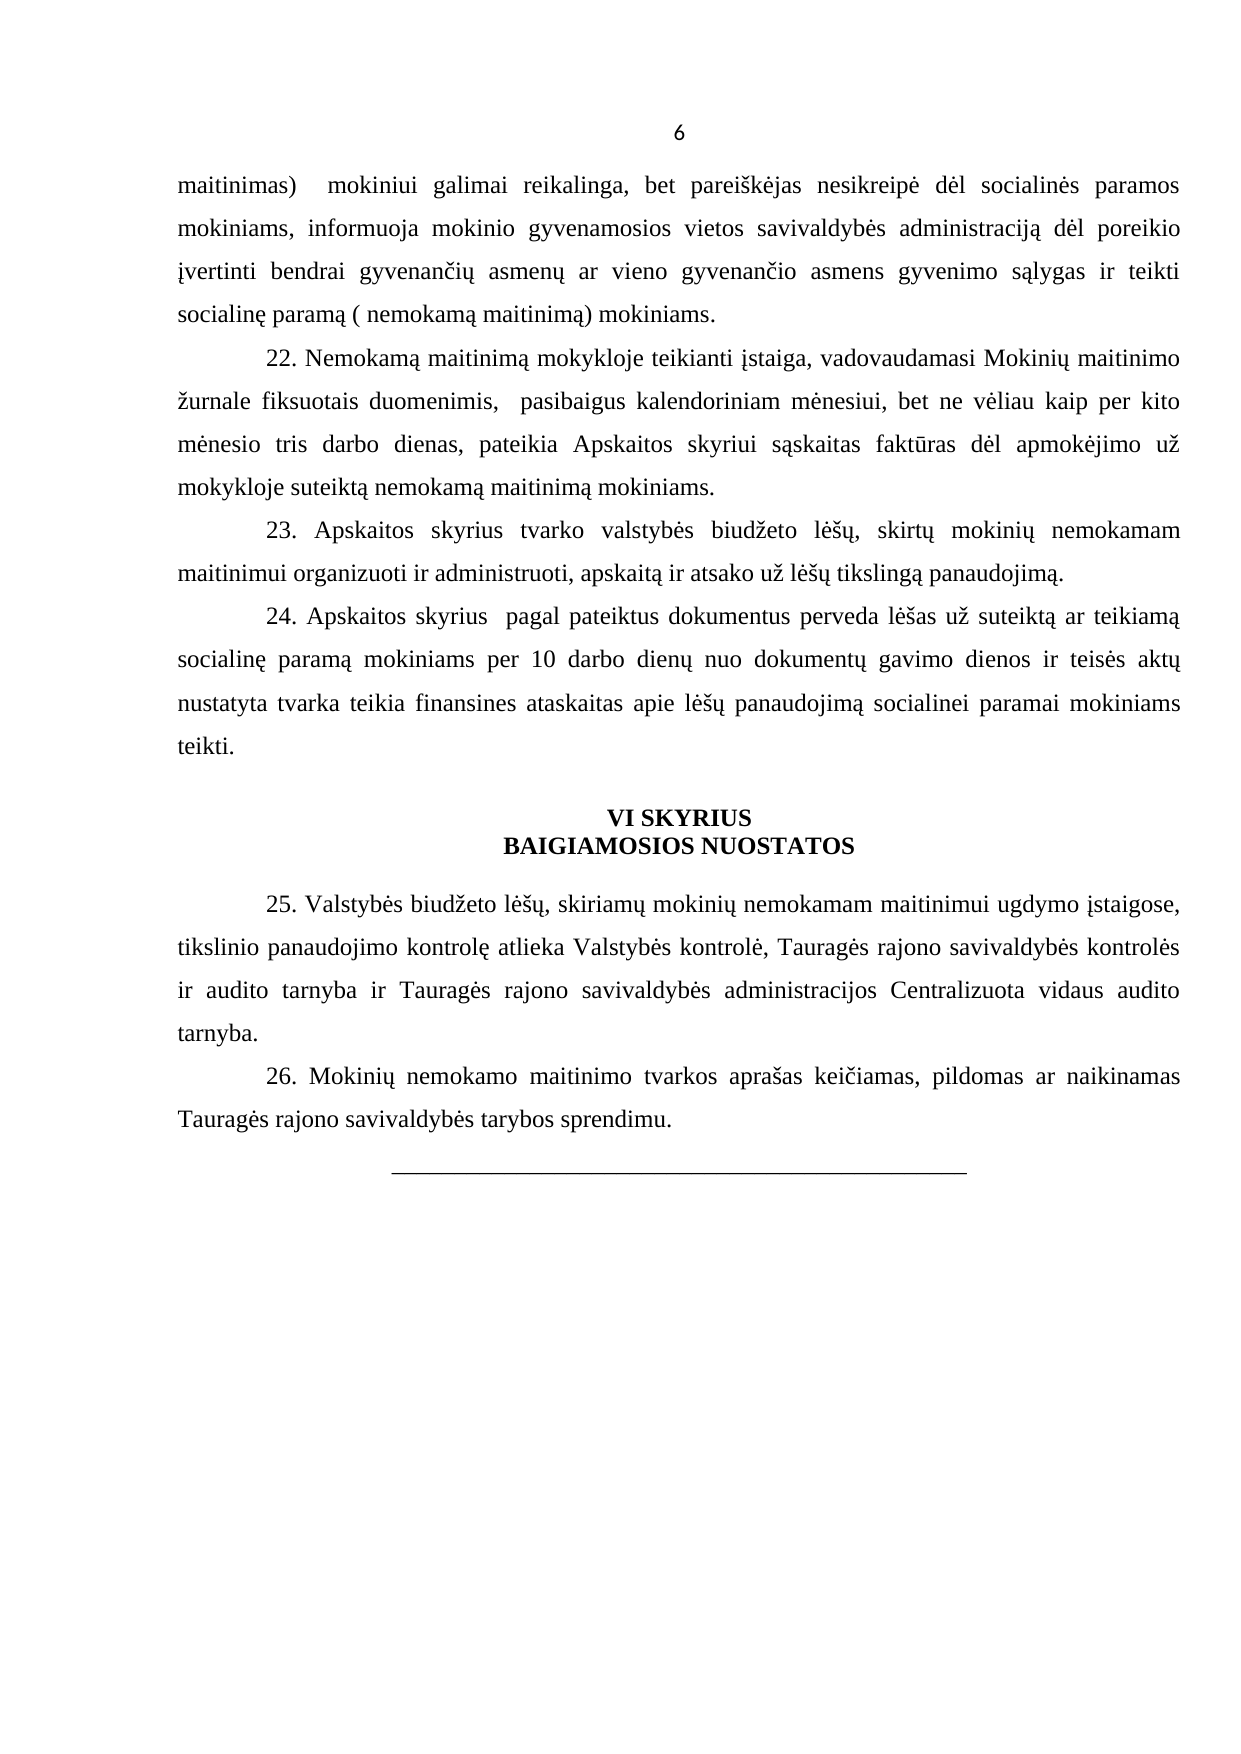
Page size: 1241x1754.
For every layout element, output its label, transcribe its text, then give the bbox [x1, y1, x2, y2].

text 26. Mokinių nemokamo maitinimo tvarkos aprašas keičiamas, pildomas ar naikinamas Tauragės rajono savivaldybės tarybos sprendimu. [177, 1061, 1181, 1133]
text BAIGIAMOSIOS NUOSTATOS [177, 831, 1181, 860]
text ______________________________________________ [177, 1148, 1181, 1176]
text VI SKYRIUS [177, 803, 1181, 831]
text 22. Nemokamą maitinimą mokykloje teikianti įstaiga, vadovaudamasi Mokinių maitinimo žurnale fiksuotais duomenimis, pasibaigus kalendoriniam mėnesiui, bet ne vėliau kaip per kito mėnesio tris darbo dienas, pateikia Apskaitos skyriui sąskaitas faktūras dėl apmokėjimo už mokykloje suteiktą nemokamą maitinimą mokiniams. [177, 343, 1181, 501]
text 25. Valstybės biudžeto lėšų, skiriamų mokinių nemokamam maitinimui ugdymo įstaigose, tikslinio panaudojimo kontrolę atlieka Valstybės kontrolė, Tauragės rajono savivaldybės kontrolės ir audito tarnyba ir Tauragės rajono savivaldybės administracijos Centralizuota vidaus audito tarnyba. [177, 889, 1181, 1047]
text 24. Apskaitos skyrius pagal pateiktus dokumentus perveda lėšas už suteiktą ar teikiamą socialinę paramą mokiniams per 10 darbo dienų nuo dokumentų gavimo dienos ir teisės aktų nustatyta tvarka teikia finansines ataskaitas apie lėšų panaudojimą socialinei paramai mokiniams teikti. [177, 601, 1181, 759]
text maitinimas) mokiniui galimai reikalinga, bet pareiškėjas nesikreipė dėl socialinės paramos mokiniams, informuoja mokinio gyvenamosios vietos savivaldybės administraciją dėl poreikio įvertinti bendrai gyvenančių asmenų ar vieno gyvenančio asmens gyvenimo sąlygas ir teikti socialinę paramą ( nemokamą maitinimą) mokiniams. [177, 170, 1181, 328]
text 23. Apskaitos skyrius tvarko valstybės biudžeto lėšų, skirtų mokinių nemokamam maitinimui organizuoti ir administruoti, apskaitą ir atsako už lėšų tikslingą panaudojimą. [177, 515, 1181, 587]
